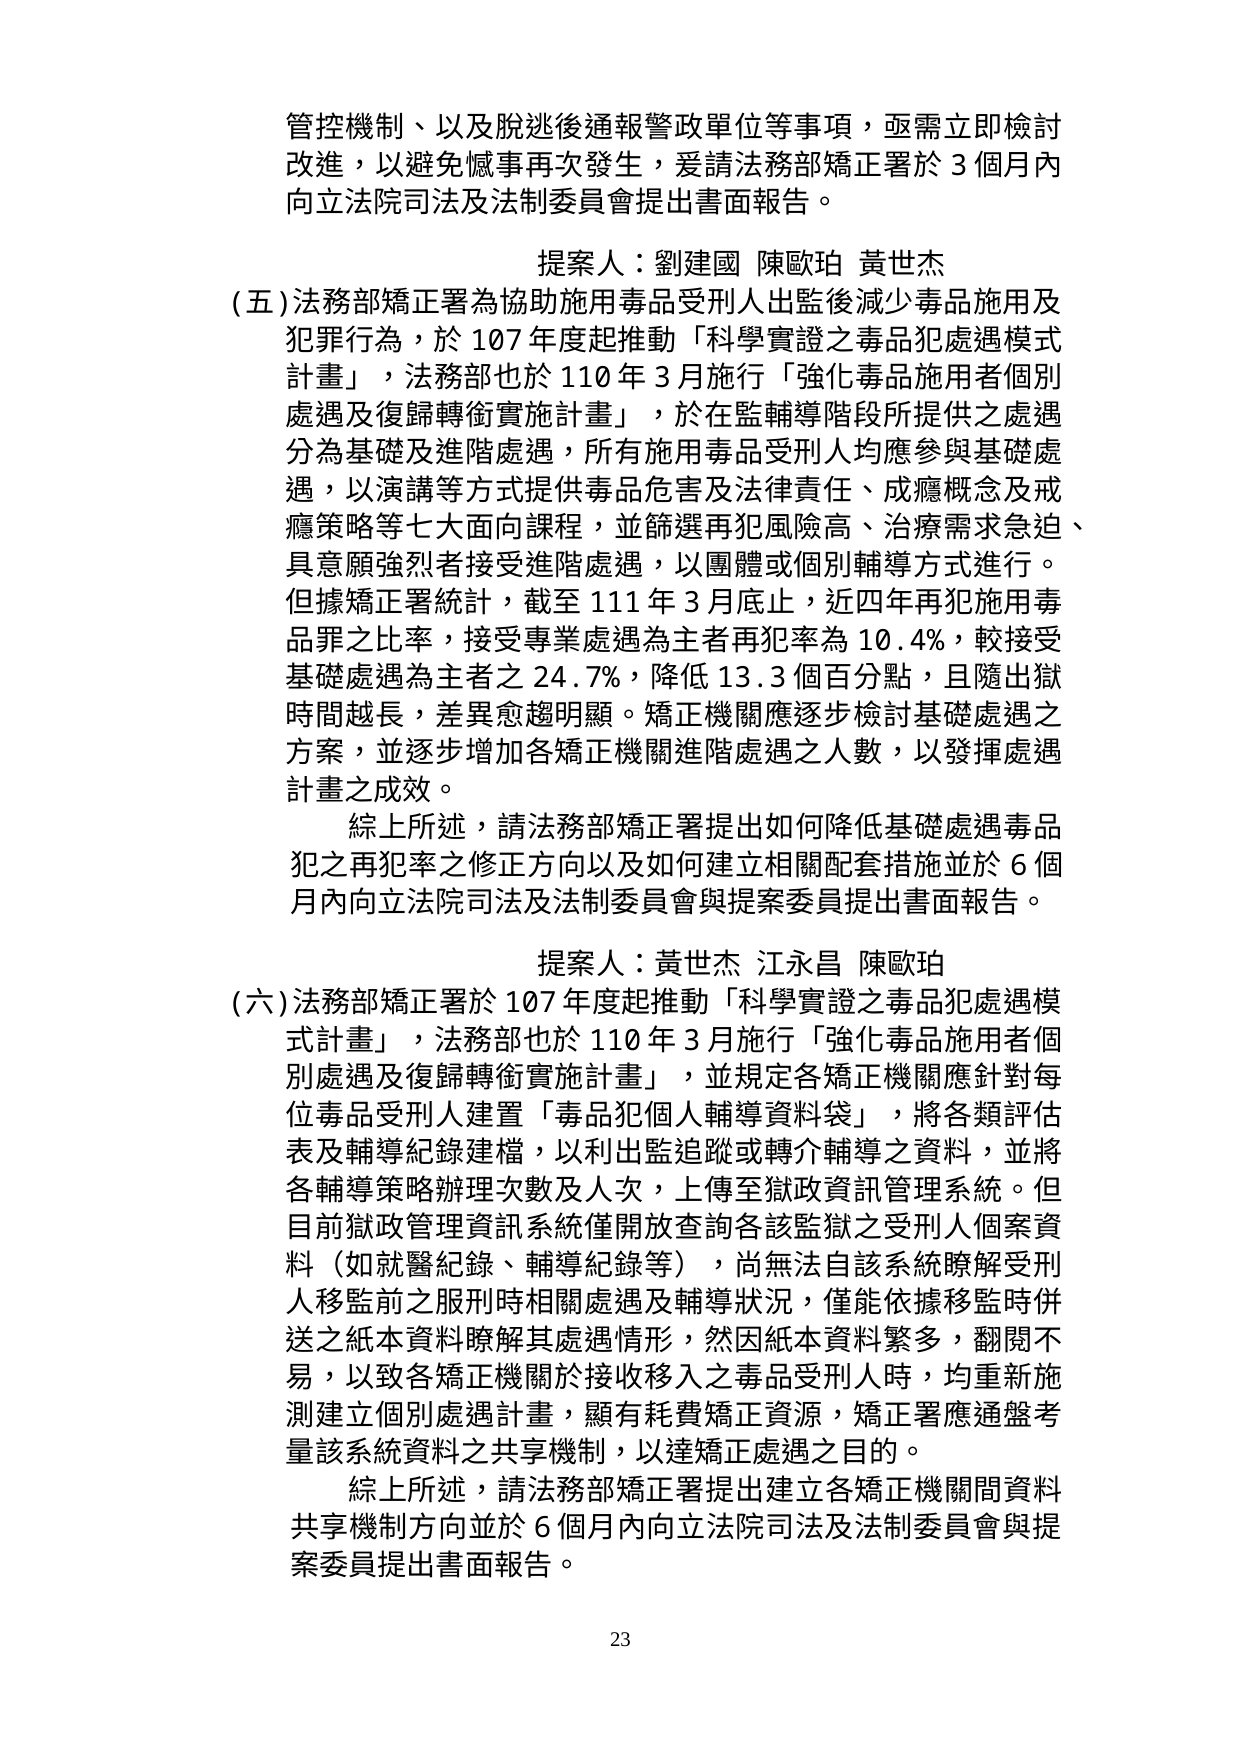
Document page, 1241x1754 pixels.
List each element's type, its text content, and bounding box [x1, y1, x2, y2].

text 提案人：黃世杰 江永昌 陳歐珀 [537, 920, 1063, 983]
text 綜上所述，請法務部矯正署提出建立各矯正機關間資料共享機制方向並於6個月內向立法院司法及法制委員會與提案委員提出書面報告。 [290, 1470, 1063, 1583]
text (六)法務部矯正署於107年度起推動「科學實證之毒品犯處遇模式計畫」，法務部也於110年3月施行「強化毒品施用者個別處遇及復歸轉銜實施計畫」，並規定各矯正機關應針對每位毒品受刑人建置「毒品犯個人輔導資料袋」，將各類評估表及輔導紀錄建檔，以利出監追蹤或轉介輔導之資料，並將各輔導策略辦理次數及人次，上傳至獄政資訊管理系統。但目前獄政管理資訊系統僅開放查詢各該監獄之受刑人個案資料（如就醫紀錄、輔導紀錄等），尚無法自該系統瞭解受刑人移監前之服刑時相關處遇及輔導狀況，僅能依據移監時併送之紙本資料瞭解其處遇情形，然因紙本資料繁多，翻閱不易，以致各矯正機關於接收移入之毒品受刑人時，均重新施測建立個別處遇計畫，顯有耗費矯正資源，矯正署應通盤考量該系統資料之共享機制，以達矯正處遇之目的。 [227, 983, 1063, 1470]
text (五)法務部矯正署為協助施用毒品受刑人出監後減少毒品施用及犯罪行為，於107年度起推動「科學實證之毒品犯處遇模式計畫」，法務部也於110年3月施行「強化毒品施用者個別處遇及復歸轉銜實施計畫」，於在監輔導階段所提供之處遇分為基礎及進階處遇，所有施用毒品受刑人均應參與基礎處遇，以演講等方式提供毒品危害及法律責任、成癮概念及戒癮策略等七大面向課程，並篩選再犯風險高、治療需求急迫、具意願強烈者接受進階處遇，以團體或個別輔導方式進行。但據矯正署統計，截至111年3月底止，近四年再犯施用毒品罪之比率，接受專業處遇為主者再犯率為10.4%，較接受基礎處遇為主者之24.7%，降低13.3個百分點，且隨出獄時間越長，差異愈趨明顯。矯正機關應逐步檢討基礎處遇之方案，並逐步增加各矯正機關進階處遇之人數，以發揮處遇計畫之成效。 [227, 283, 1063, 808]
text 綜上所述，請法務部矯正署提出如何降低基礎處遇毒品犯之再犯率之修正方向以及如何建立相關配套措施並於6個月內向立法院司法及法制委員會與提案委員提出書面報告。 [290, 808, 1063, 920]
text 提案人：劉建國 陳歐珀 黃世杰 [537, 220, 1063, 283]
text 管控機制、以及脫逃後通報警政單位等事項，亟需立即檢討改進，以避免憾事再次發生，爰請法務部矯正署於3個月內向立法院司法及法制委員會提出書面報告。 [227, 108, 1063, 220]
